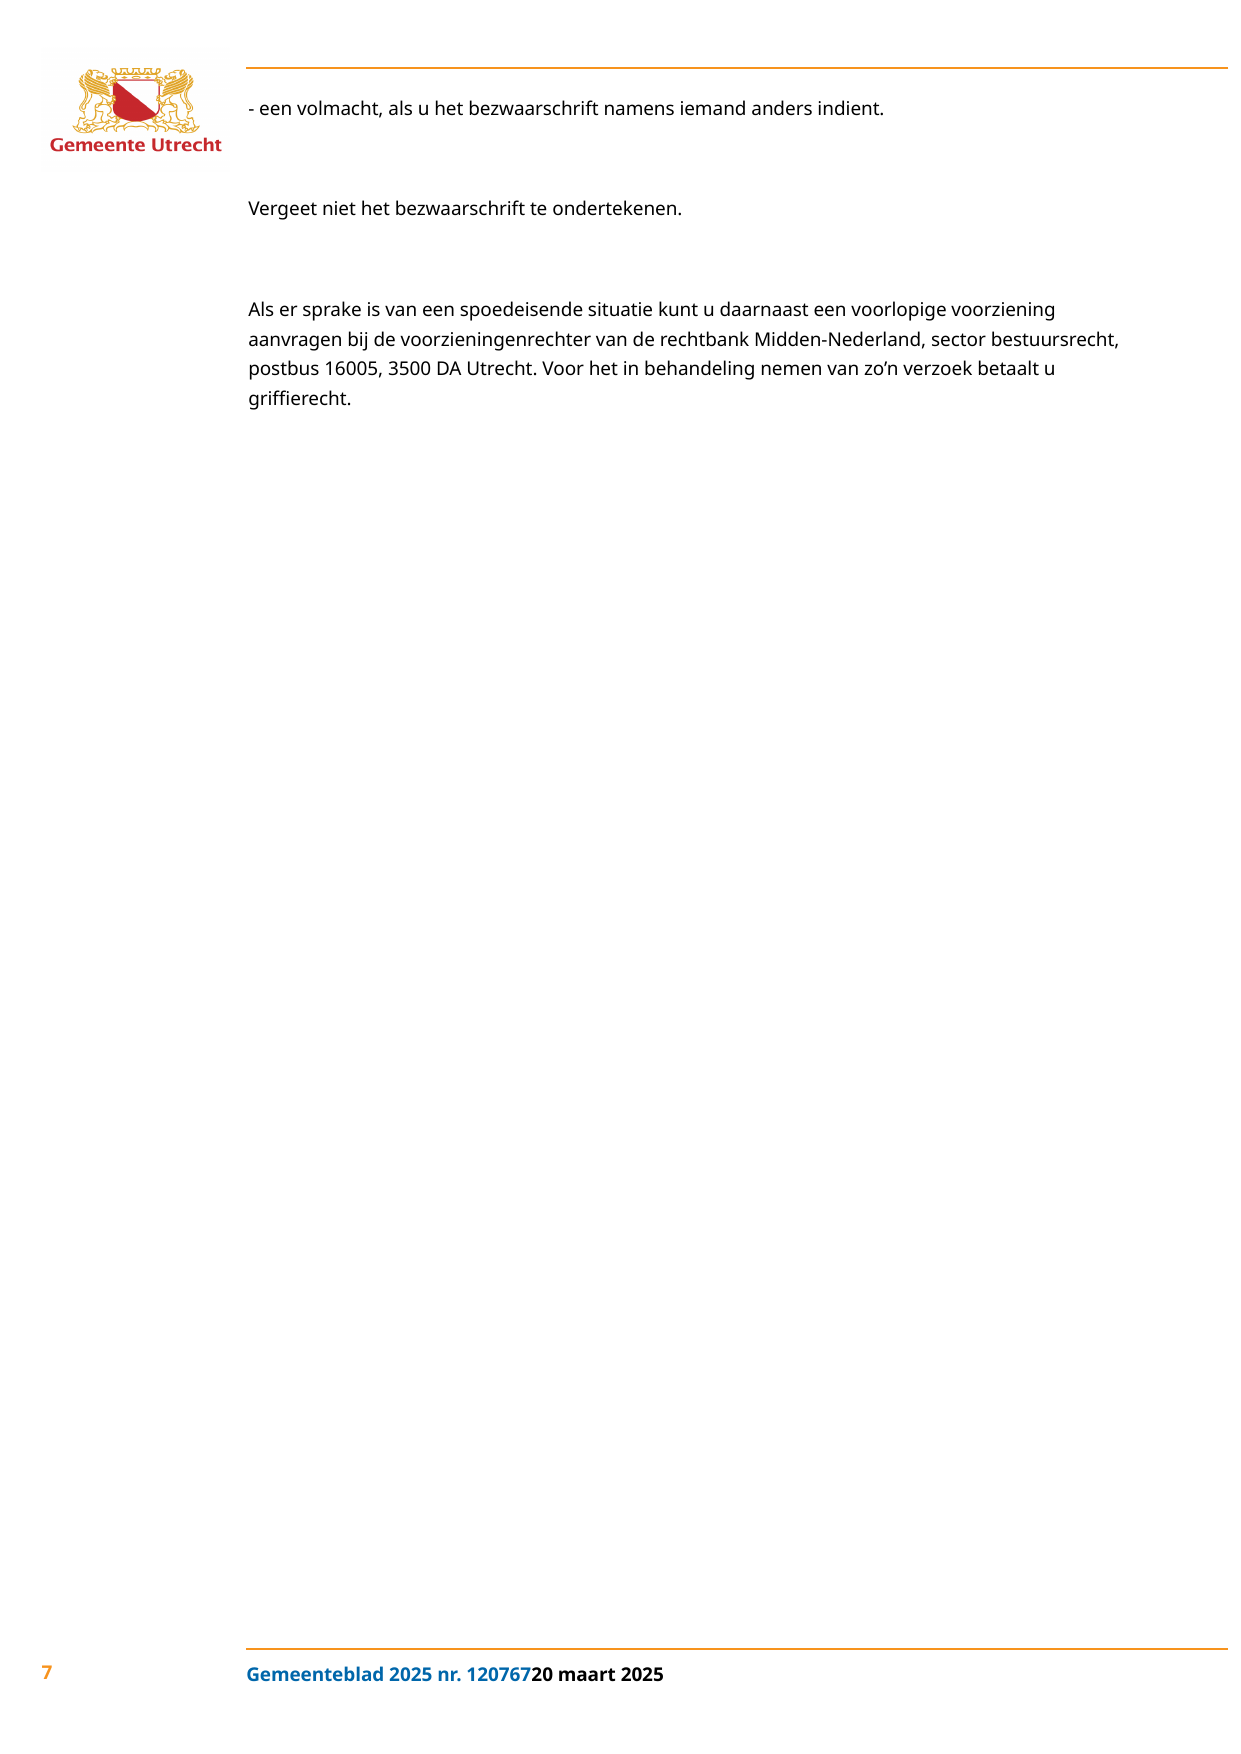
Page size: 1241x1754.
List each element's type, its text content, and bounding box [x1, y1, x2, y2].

text - een volmacht, als u het bezwaarschrift namens iemand anders indient. [248, 95, 1152, 121]
text Als er sprake is van een spoedeisende situatie kunt u daarnaast een voorlopige voorziening aanvragen bij de voorzieningenrechter van de rechtbank Midden-Nederland, sector bestuursrecht, postbus 16005, 3500 DA Utrecht. Voor het in behandeling nemen van zo’n verzoek betaalt u griffierecht. [248, 296, 1152, 411]
picture [41, 47, 231, 172]
text Vergeet niet het bezwaarschrift te ondertekenen. [248, 196, 1152, 221]
